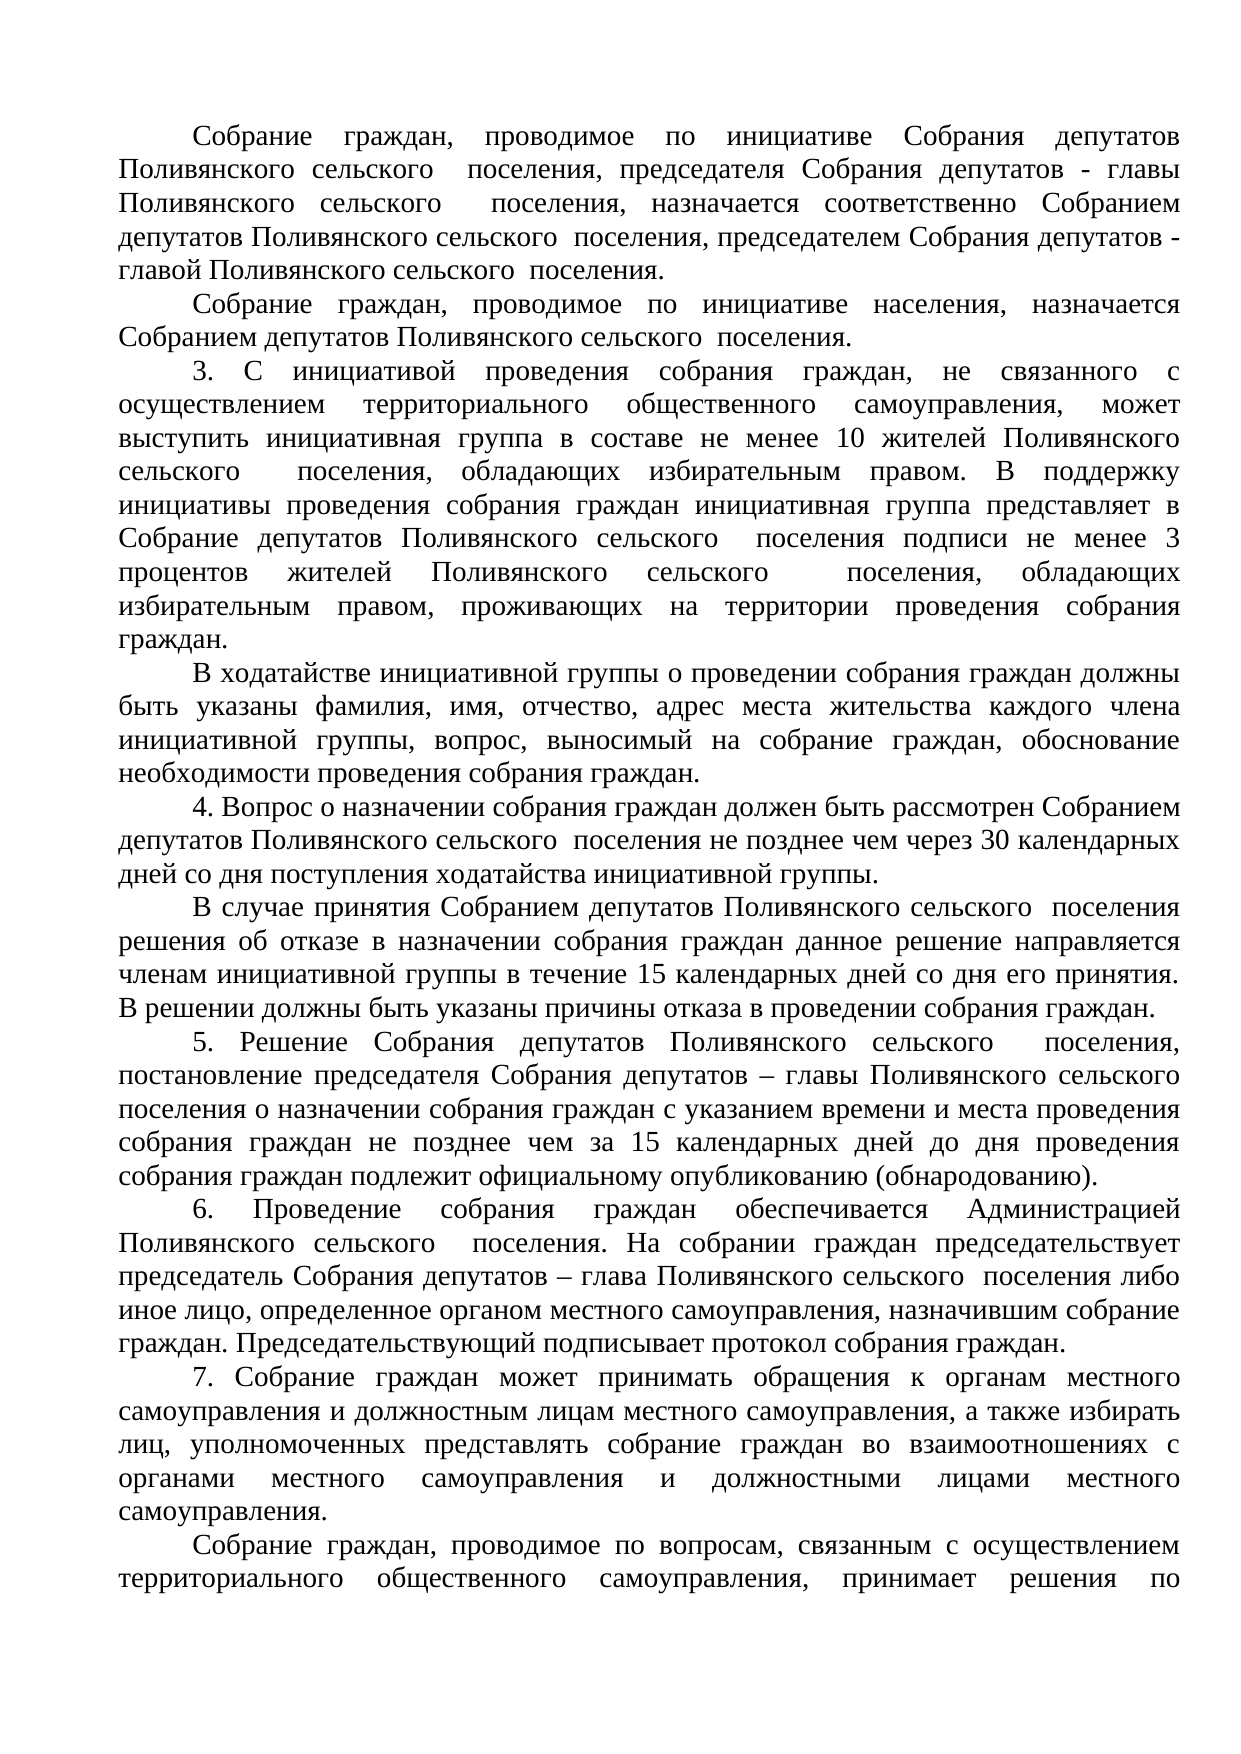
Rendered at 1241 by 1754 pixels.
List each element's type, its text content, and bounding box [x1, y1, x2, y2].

text В случае принятия Собранием депутатов Поливянского сельского поселения решения об отказе в назначении собрания граждан данное решение направляется членам инициативной группы в течение 15 календарных дней со дня его принятия. В решении должны быть указаны причины отказа в проведении собрания граждан. [118, 889, 1181, 1024]
text 5. Решение Собрания депутатов Поливянского сельского поселения, постановление председателя Собрания депутатов – главы Поливянского сельского поселения о назначении собрания граждан с указанием времени и места проведения собрания граждан не позднее чем за 15 календарных дней до дня проведения собрания граждан подлежит официальному опубликованию (обнародованию). [118, 1024, 1181, 1191]
text Собрание граждан, проводимое по вопросам, связанным с осуществлением территориального общественного самоуправления, принимает решения по [118, 1527, 1181, 1594]
text Собрание граждан, проводимое по инициативе населения, назначается Собранием депутатов Поливянского сельского поселения. [118, 286, 1181, 353]
text Собрание граждан, проводимое по инициативе Собрания депутатов Поливянского сельского поселения, председателя Собрания депутатов - главы Поливянского сельского поселения, назначается соответственно Собранием депутатов Поливянского сельского поселения, председателем Собрания депутатов - главой Поливянского сельского поселения. [118, 118, 1181, 286]
text 7. Собрание граждан может принимать обращения к органам местного самоуправления и должностным лицам местного самоуправления, а также избирать лиц, уполномоченных представлять собрание граждан во взаимоотношениях с органами местного самоуправления и должностными лицами местного самоуправления. [118, 1359, 1181, 1527]
text 4. Вопрос о назначении собрания граждан должен быть рассмотрен Собранием депутатов Поливянского сельского поселения не позднее чем через 30 календарных дней со дня поступления ходатайства инициативной группы. [118, 789, 1181, 889]
text В ходатайстве инициативной группы о проведении собрания граждан должны быть указаны фамилия, имя, отчество, адрес места жительства каждого члена инициативной группы, вопрос, выносимый на собрание граждан, обоснование необходимости проведения собрания граждан. [118, 655, 1181, 789]
text 6. Проведение собрания граждан обеспечивается Администрацией Поливянского сельского поселения. На собрании граждан председательствует председатель Собрания депутатов – глава Поливянского сельского поселения либо иное лицо, определенное органом местного самоуправления, назначившим собрание граждан. Председательствующий подписывает протокол собрания граждан. [118, 1191, 1181, 1359]
text 3. С инициативой проведения собрания граждан, не связанного с осуществлением территориального общественного самоуправления, может выступить инициативная группа в составе не менее 10 жителей Поливянского сельского поселения, обладающих избирательным правом. В поддержку инициативы проведения собрания граждан инициативная группа представляет в Собрание депутатов Поливянского сельского поселения подписи не менее 3 процентов жителей Поливянского сельского поселения, обладающих избирательным правом, проживающих на территории проведения собрания граждан. [118, 353, 1181, 655]
